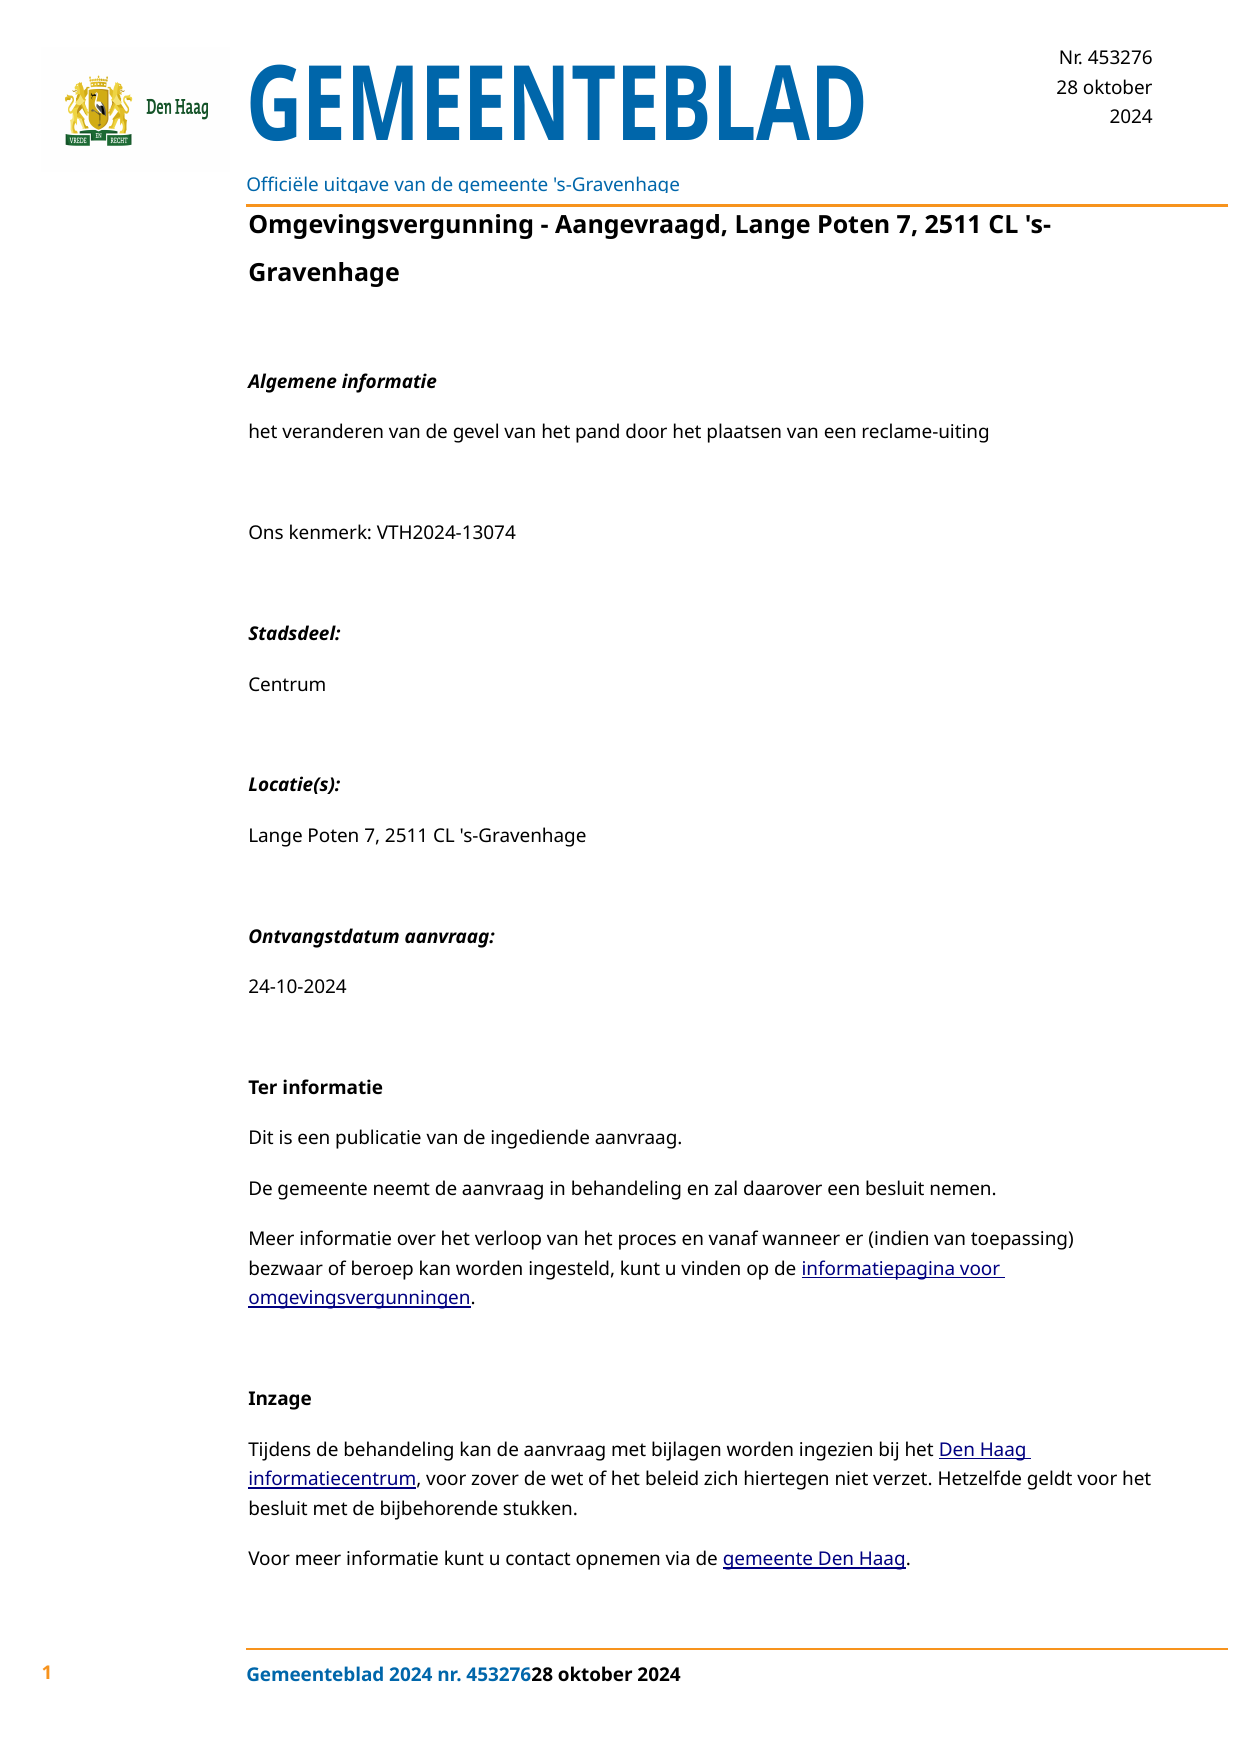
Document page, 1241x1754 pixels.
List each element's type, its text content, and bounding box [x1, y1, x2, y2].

text Algemene informatie [248, 368, 1152, 394]
text Ons kenmerk: VTH2024-13074 [248, 519, 1152, 545]
text 24-10-2024 [248, 973, 1152, 999]
text Tijdens de behandeling kan de aanvraag met bijlagen worden ingezien bij het Den Haag informatiecentrum, voor zover de wet of het beleid zich hiertegen niet verzet. Hetzelfde geldt voor het besluit met de bijbehorende stukken. [248, 1436, 1152, 1521]
text Omgevingsvergunning - Aangevraagd, Lange Poten 7, 2511 CL 's-Gravenhage [248, 207, 1152, 288]
text Lange Poten 7, 2511 CL 's-Gravenhage [248, 822, 1152, 848]
text De gemeente neemt de aanvraag in behandeling en zal daarover een besluit nemen. [248, 1175, 1152, 1201]
text Meer informatie over het verloop van het proces en vanaf wanneer er (indien van toepassing) bezwaar of beroep kan worden ingesteld, kunt u vinden op de informatiepagina voor omgevingsvergunningen. [248, 1225, 1152, 1310]
text het veranderen van de gevel van het pand door het plaatsen van een reclame-uiting [248, 419, 1152, 444]
text Dit is een publicatie van de ingediende aanvraag. [248, 1124, 1152, 1150]
text Locatie(s): [248, 772, 1152, 797]
text Ter informatie [248, 1074, 1152, 1100]
picture [41, 47, 231, 172]
text Inzage [248, 1385, 1152, 1411]
text Voor meer informatie kunt u contact opnemen via de gemeente Den Haag. [248, 1545, 1152, 1571]
text Ontvangstdatum aanvraag: [248, 923, 1152, 949]
text Stadsdeel: [248, 620, 1152, 646]
text Centrum [248, 671, 1152, 697]
